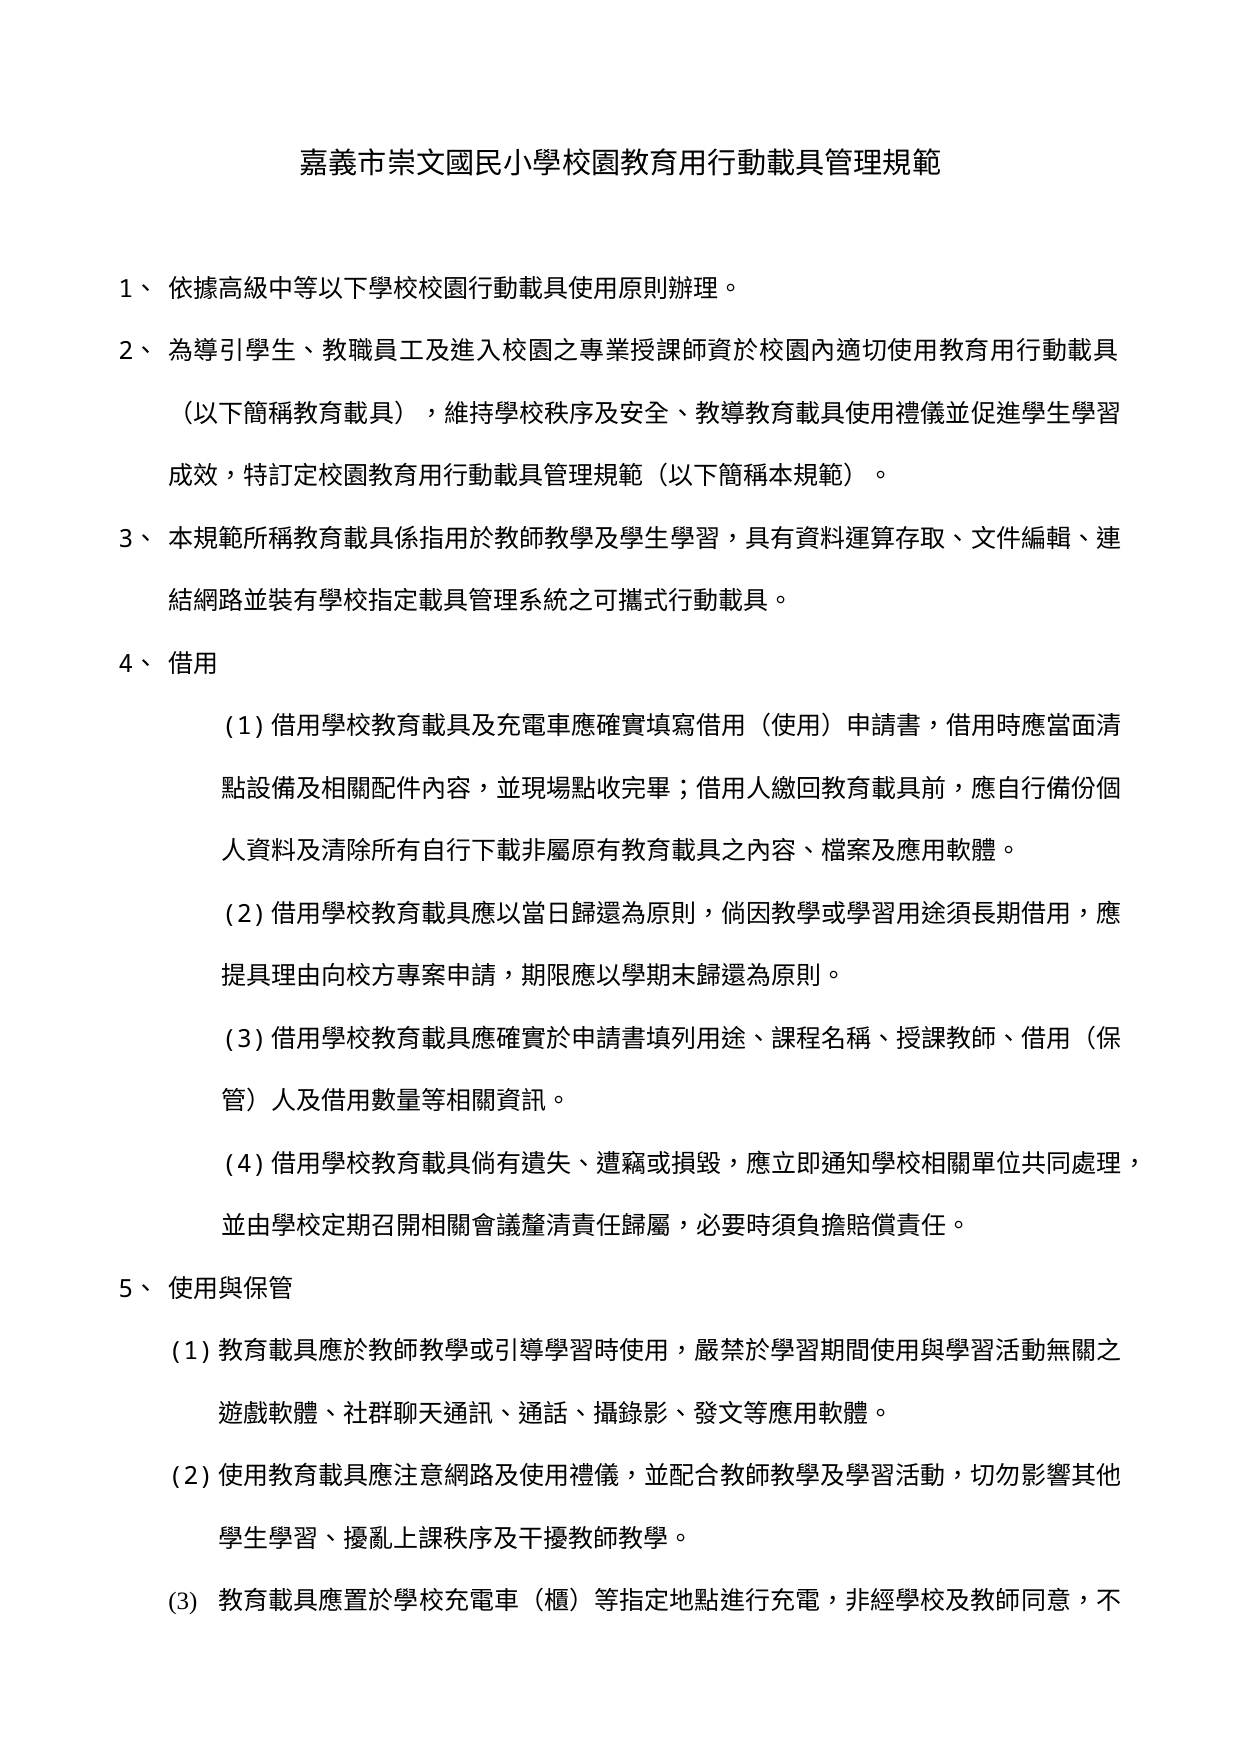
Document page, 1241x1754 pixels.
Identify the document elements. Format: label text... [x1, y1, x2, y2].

list 本規範所稱教育載具係指用於教師教學及學生學習，具有資料運算存取、文件編輯、連結網路並裝有學校指定載具管理系統之可攜式行動載具。 [118, 494, 1122, 619]
list 教育載具應置於學校充電車（櫃）等指定地點進行充電，非經學校及教師同意，不 [168, 1557, 1122, 1619]
text 嘉義市崇文國民小學校園教育用行動載具管理規範 [118, 119, 1122, 182]
list 使用教育載具應注意網路及使用禮儀，並配合教師教學及學習活動，切勿影響其他學生學習、擾亂上課秩序及干擾教師教學。 [168, 1432, 1122, 1557]
list 借用學校教育載具應確實於申請書填列用途、課程名稱、授課教師、借用（保管）人及借用數量等相關資訊。 [222, 994, 1122, 1119]
list 借用學校教育載具及充電車應確實填寫借用（使用）申請書，借用時應當面清點設備及相關配件內容，並現場點收完畢；借用人繳回教育載具前，應自行備份個人資料及清除所有自行下載非屬原有教育載具之內容、檔案及應用軟體。 [222, 682, 1122, 869]
list 依據高級中等以下學校校園行動載具使用原則辦理。 [118, 244, 1122, 307]
list 借用學校教育載具倘有遺失、遭竊或損毀，應立即通知學校相關單位共同處理，並由學校定期召開相關會議釐清責任歸屬，必要時須負擔賠償責任。 [222, 1119, 1122, 1244]
list 借用學校教育載具應以當日歸還為原則，倘因教學或學習用途須長期借用，應提具理由向校方專案申請，期限應以學期末歸還為原則。 [222, 869, 1122, 994]
list 為導引學生、教職員工及進入校園之專業授課師資於校園內適切使用教育用行動載具（以下簡稱教育載具），維持學校秩序及安全、教導教育載具使用禮儀並促進學生學習成效，特訂定校園教育用行動載具管理規範（以下簡稱本規範）。 [118, 307, 1122, 494]
list 借用 [118, 619, 1122, 682]
list 使用與保管 [118, 1244, 1122, 1307]
list 教育載具應於教師教學或引導學習時使用，嚴禁於學習期間使用與學習活動無關之遊戲軟體、社群聊天通訊、通話、攝錄影、發文等應用軟體。 [168, 1307, 1122, 1432]
